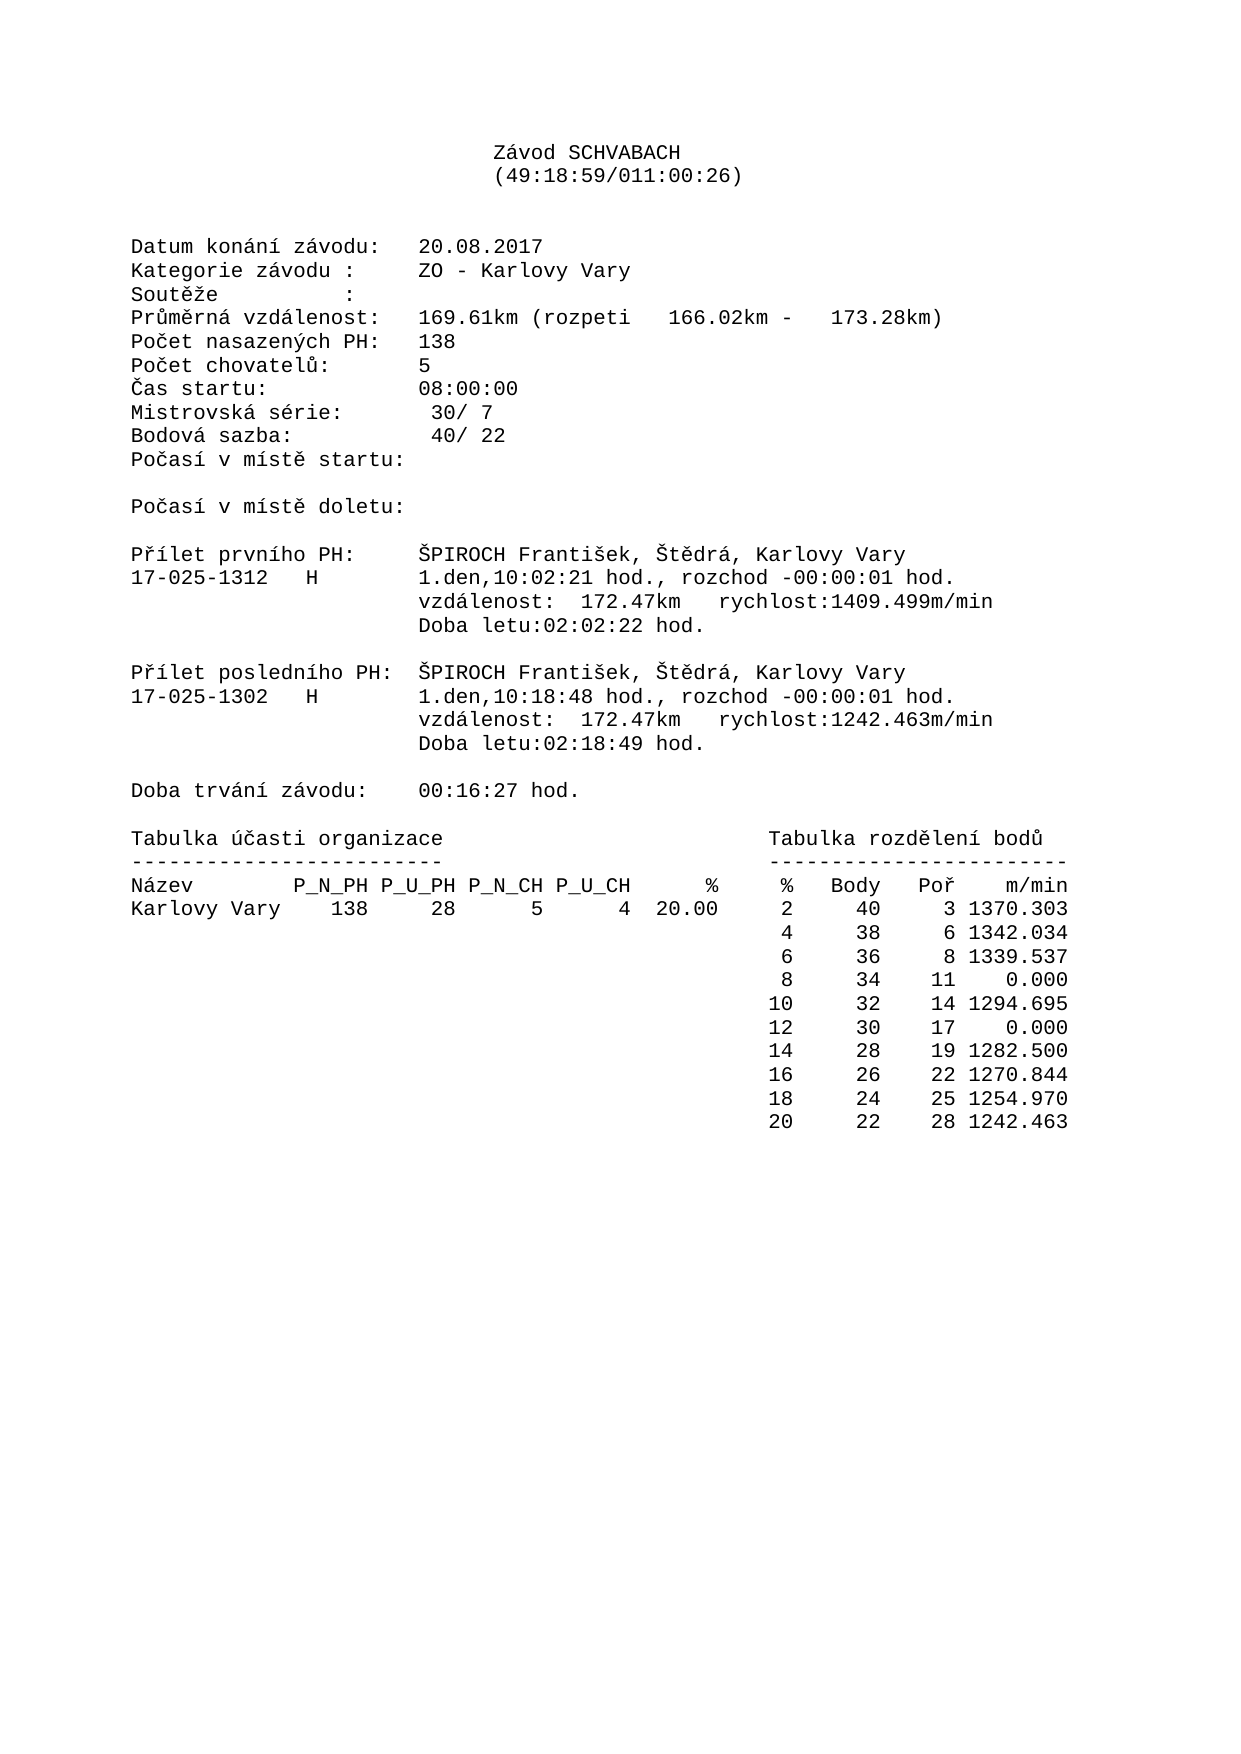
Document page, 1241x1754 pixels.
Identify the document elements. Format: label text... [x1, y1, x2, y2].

text Název P_N_PH P_U_PH P_N_CH P_U_CH % % Body Poř m/min [118, 875, 1122, 898]
text 18 24 25 1254.970 [118, 1088, 1122, 1111]
text 10 32 14 1294.695 [118, 993, 1122, 1017]
text 8 34 11 0.000 [118, 969, 1122, 993]
text Počasí v místě startu: [118, 449, 1122, 473]
text vzdálenost: 172.47km rychlost:1409.499m/min [118, 591, 1122, 615]
text 16 26 22 1270.844 [118, 1064, 1122, 1088]
text Přílet posledního PH: ŠPIROCH František, Štědrá, Karlovy Vary [118, 662, 1122, 686]
text Kategorie závodu : ZO - Karlovy Vary [118, 260, 1122, 284]
text Závod SCHVABACH [118, 142, 1122, 165]
text Doba letu:02:02:22 hod. [118, 615, 1122, 638]
text Doba trvání závodu: 00:16:27 hod. [118, 780, 1122, 804]
text 17-025-1302 H 1.den,10:18:48 hod., rozchod -00:00:01 hod. [118, 686, 1122, 709]
text Čas startu: 08:00:00 [118, 378, 1122, 402]
text 20 22 28 1242.463 [118, 1111, 1122, 1135]
text Doba letu:02:18:49 hod. [118, 733, 1122, 757]
text Počet chovatelů: 5 [118, 354, 1122, 378]
text Počasí v místě doletu: [118, 496, 1122, 520]
text Mistrovská série: 30/ 7 [118, 402, 1122, 426]
text Karlovy Vary 138 28 5 4 20.00 2 40 3 1370.303 [118, 898, 1122, 922]
text Počet nasazených PH: 138 [118, 331, 1122, 354]
text 4 38 6 1342.034 [118, 922, 1122, 946]
text Datum konání závodu: 20.08.2017 [118, 236, 1122, 260]
text vzdálenost: 172.47km rychlost:1242.463m/min [118, 709, 1122, 733]
text ------------------------- ------------------------ [118, 851, 1122, 875]
text Průměrná vzdálenost: 169.61km (rozpeti 166.02km - 173.28km) [118, 307, 1122, 331]
text Soutěže : [118, 284, 1122, 307]
text 17-025-1312 H 1.den,10:02:21 hod., rozchod -00:00:01 hod. [118, 567, 1122, 591]
text 14 28 19 1282.500 [118, 1040, 1122, 1064]
text 6 36 8 1339.537 [118, 946, 1122, 969]
text Přílet prvního PH: ŠPIROCH František, Štědrá, Karlovy Vary [118, 544, 1122, 567]
text (49:18:59/011:00:26) [118, 165, 1122, 189]
text Bodová sazba: 40/ 22 [118, 426, 1122, 449]
text 12 30 17 0.000 [118, 1017, 1122, 1040]
text Tabulka účasti organizace Tabulka rozdělení bodů [118, 827, 1122, 851]
